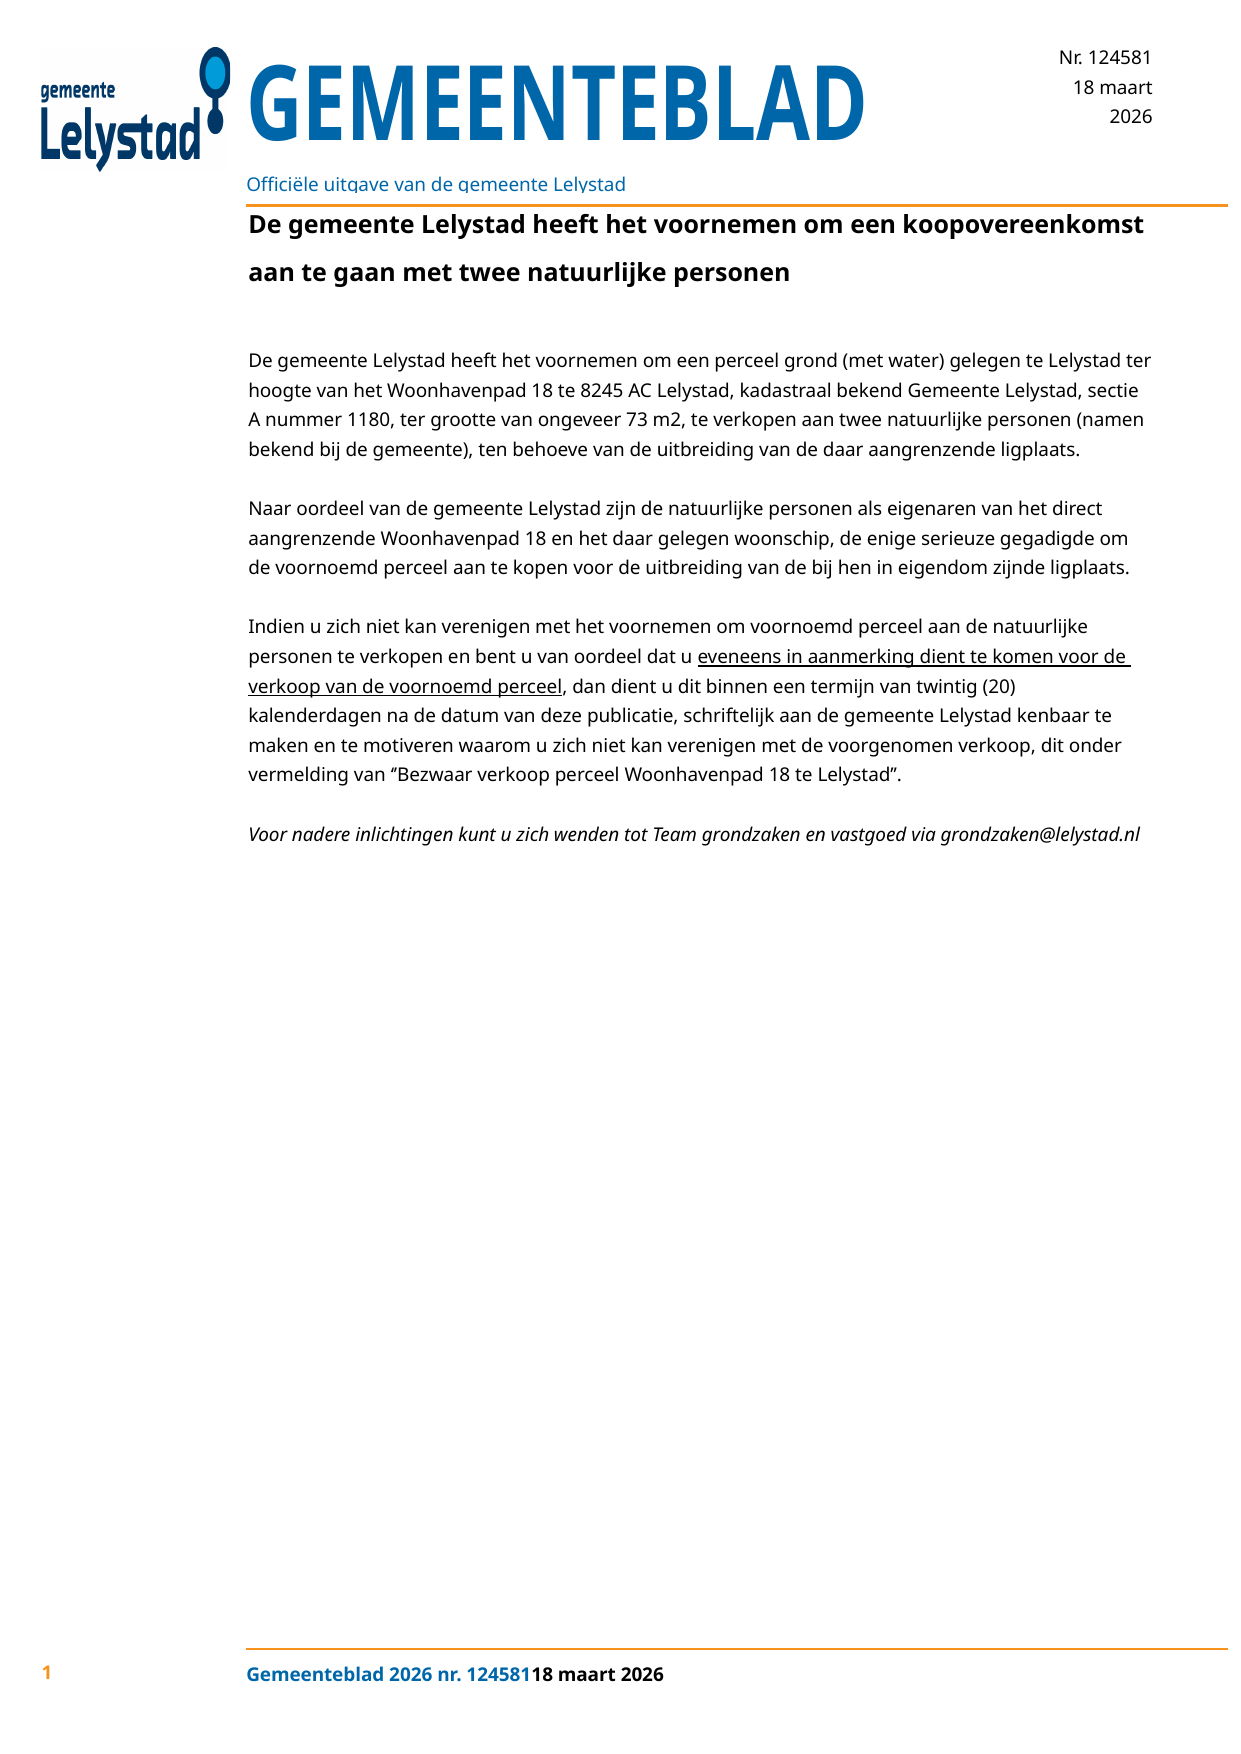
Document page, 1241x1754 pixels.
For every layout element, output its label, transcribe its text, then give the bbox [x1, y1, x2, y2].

text De gemeente Lelystad heeft het voornemen om een perceel grond (met water) gelegen te Lelystad ter hoogte van het Woonhavenpad 18 te 8245 AC Lelystad, kadastraal bekend Gemeente Lelystad, sectie A nummer 1180, ter grootte van ongeveer 73 m2, te verkopen aan twee natuurlijke personen (namen bekend bij de gemeente), ten behoeve van de uitbreiding van de daar aangrenzende ligplaats. [248, 347, 1152, 462]
text Indien u zich niet kan verenigen met het voornemen om voornoemd perceel aan de natuurlijke personen te verkopen en bent u van oordeel dat u eveneens in aanmerking dient te komen voor de verkoop van de voornoemd perceel, dan dient u dit binnen een termijn van twintig (20) kalenderdagen na de datum van deze publicatie, schriftelijk aan de gemeente Lelystad kenbaar te maken en te motiveren waarom u zich niet kan verenigen met de voorgenomen verkoop, dit onder vermelding van ‘’Bezwaar verkoop perceel Woonhavenpad 18 te Lelystad’’. [248, 614, 1152, 787]
text Naar oordeel van de gemeente Lelystad zijn de natuurlijke personen als eigenaren van het direct aangrenzende Woonhavenpad 18 en het daar gelegen woonschip, de enige serieuze gegadigde om de voornoemd perceel aan te kopen voor de uitbreiding van de bij hen in eigendom zijnde ligplaats. [248, 495, 1152, 580]
text De gemeente Lelystad heeft het voornemen om een koopovereenkomst aan te gaan met twee natuurlijke personen [248, 207, 1152, 288]
picture [41, 47, 231, 172]
text Voor nadere inlichtingen kunt u zich wenden tot Team grondzaken en vastgoed via grondzaken@lelystad.nl [248, 821, 1152, 847]
